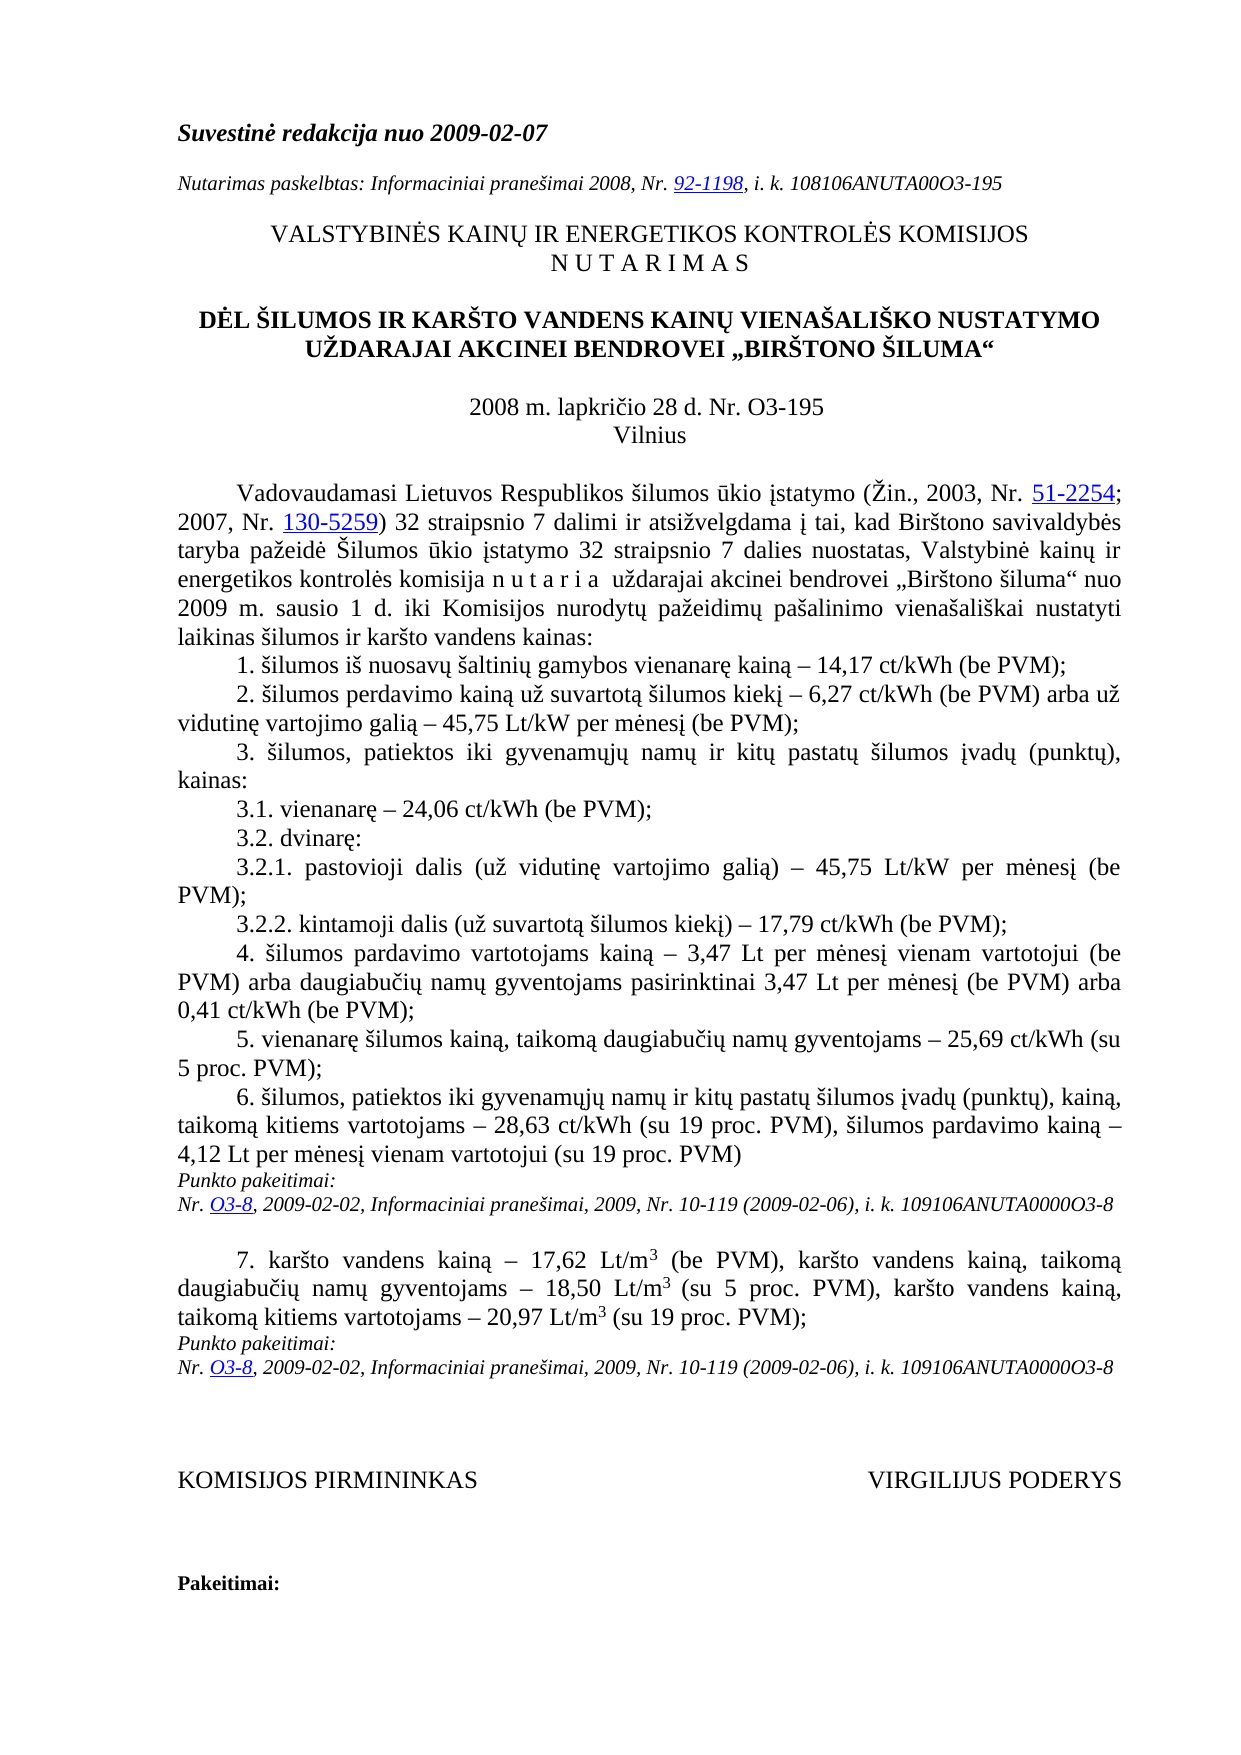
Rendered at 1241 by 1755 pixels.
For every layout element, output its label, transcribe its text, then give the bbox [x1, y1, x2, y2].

text Punkto pakeitimai: [177, 1331, 1122, 1355]
text DĖL ŠILUMOS IR KARŠTO VANDENS KAINŲ VIENAŠALIŠKO NUSTATYMO UŽDARAJAI AKCINEI BENDROVEI „BIRŠTONO ŠILUMA“ [177, 305, 1122, 363]
text 6. šilumos, patiektos iki gyvenamųjų namų ir kitų pastatų šilumos įvadų (punktų), kainą, taikomą kitiems vartotojams – 28,63 ct/kWh (su 19 proc. PVM), šilumos pardavimo kainą – 4,12 Lt per mėnesį vienam vartotojui (su 19 proc. PVM) [177, 1082, 1122, 1168]
text 3.2.2. kintamoji dalis (už suvartotą šilumos kiekį) – 17,79 ct/kWh (be PVM); [177, 909, 1122, 938]
text 4. šilumos pardavimo vartotojams kainą – 3,47 Lt per mėnesį vienam vartotojui (be PVM) arba daugiabučių namų gyventojams pasirinktinai 3,47 Lt per mėnesį (be PVM) arba 0,41 ct/kWh (be PVM); [177, 938, 1122, 1024]
text 7. karšto vandens kainą – 17,62 Lt/m3 (be PVM), karšto vandens kainą, taikomą daugiabučių namų gyventojams – 18,50 Lt/m3 (su 5 proc. PVM), karšto vandens kainą, taikomą kitiems vartotojams – 20,97 Lt/m3 (su 19 proc. PVM); [177, 1245, 1122, 1331]
text Punkto pakeitimai: [177, 1168, 1122, 1192]
text Vilnius [177, 420, 1122, 449]
text 5. vienanarę šilumos kainą, taikomą daugiabučių namų gyventojams – 25,69 ct/kWh (su 5 proc. PVM); [177, 1024, 1122, 1082]
text Pakeitimai: [177, 1571, 1122, 1595]
text 3.2.1. pastovioji dalis (už vidutinę vartojimo galią) – 45,75 Lt/kW per mėnesį (be PVM); [177, 852, 1122, 909]
text 3.1. vienanarę – 24,06 ct/kWh (be PVM); [177, 794, 1122, 823]
text VALSTYBINĖS KAINŲ IR ENERGETIKOS KONTROLĖS KOMISIJOS [177, 219, 1122, 248]
text 2008 m. lapkričio 28 d. Nr. O3-195 [177, 392, 1122, 420]
text 1. šilumos iš nuosavų šaltinių gamybos vienanarę kainą – 14,17 ct/kWh (be PVM); [177, 650, 1122, 679]
text Vadovaudamasi Lietuvos Respublikos šilumos ūkio įstatymo (Žin., 2003, Nr. 51-2254; 2007, Nr. 130-5259) 32 straipsnio 7 dalimi ir atsižvelgdama į tai, kad Birštono savivaldybės taryba pažeidė Šilumos ūkio įstatymo 32 straipsnio 7 dalies nuostatas, Valstybinė kainų ir energetikos kontrolės komisija nutaria uždarajai akcinei bendrovei „Birštono šiluma“ nuo 2009 m. sausio 1 d. iki Komisijos nurodytų pažeidimų pašalinimo vienašališkai nustatyti laikinas šilumos ir karšto vandens kainas: [177, 478, 1122, 650]
text 2. šilumos perdavimo kainą už suvartotą šilumos kiekį – 6,27 ct/kWh (be PVM) arba už vidutinę vartojimo galią – 45,75 Lt/kW per mėnesį (be PVM); [177, 679, 1122, 737]
text KOMISIJOS PIRMININKAS VIRGILIJUS PODERYS [177, 1465, 1122, 1494]
text Nr. O3-8, 2009-02-02, Informaciniai pranešimai, 2009, Nr. 10-119 (2009-02-06), i. k. 109106ANUTA0000O3-8 [177, 1355, 1122, 1379]
text Nutarimas paskelbtas: Informaciniai pranešimai 2008, Nr. 92-1198, i. k. 108106ANUTA00O3-195 [177, 171, 1122, 195]
text NUTARIMAS [177, 248, 1122, 277]
text 3. šilumos, patiektos iki gyvenamųjų namų ir kitų pastatų šilumos įvadų (punktų), kainas: [177, 737, 1122, 794]
text Suvestinė redakcija nuo 2009-02-07 [177, 118, 1122, 147]
text Nr. O3-8, 2009-02-02, Informaciniai pranešimai, 2009, Nr. 10-119 (2009-02-06), i. k. 109106ANUTA0000O3-8 [177, 1192, 1122, 1216]
text 3.2. dvinarę: [177, 823, 1122, 852]
